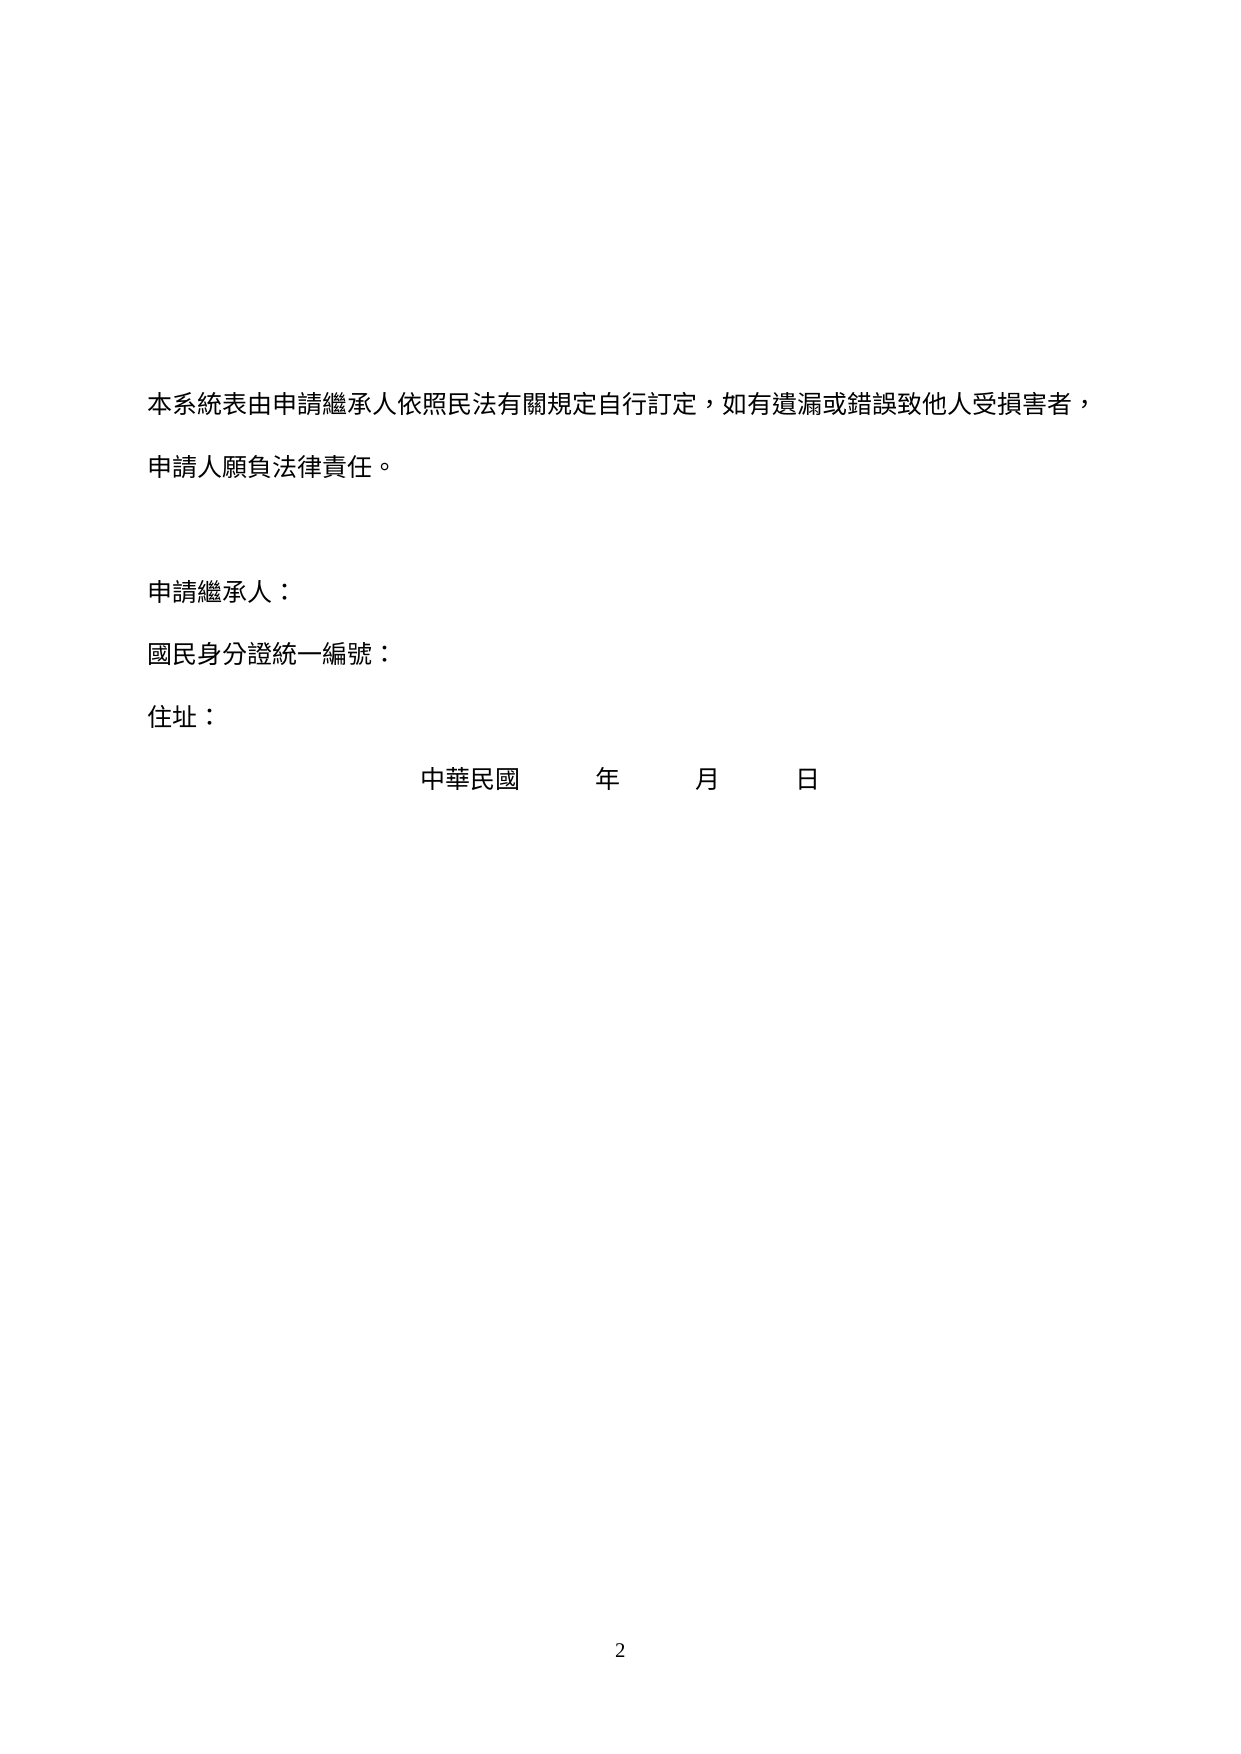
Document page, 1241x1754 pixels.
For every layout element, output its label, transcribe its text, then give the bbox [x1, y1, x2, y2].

text 本系統表由申請繼承人依照民法有關規定自行訂定，如有遺漏或錯誤致他人受損害者，申請人願負法律責任。 [148, 361, 1092, 486]
text 中華民國 年 月 日 [148, 736, 1092, 799]
text 住址： [148, 674, 1092, 736]
text 國民身分證統一編號： [148, 611, 1092, 674]
text 申請繼承人： [148, 549, 1092, 611]
